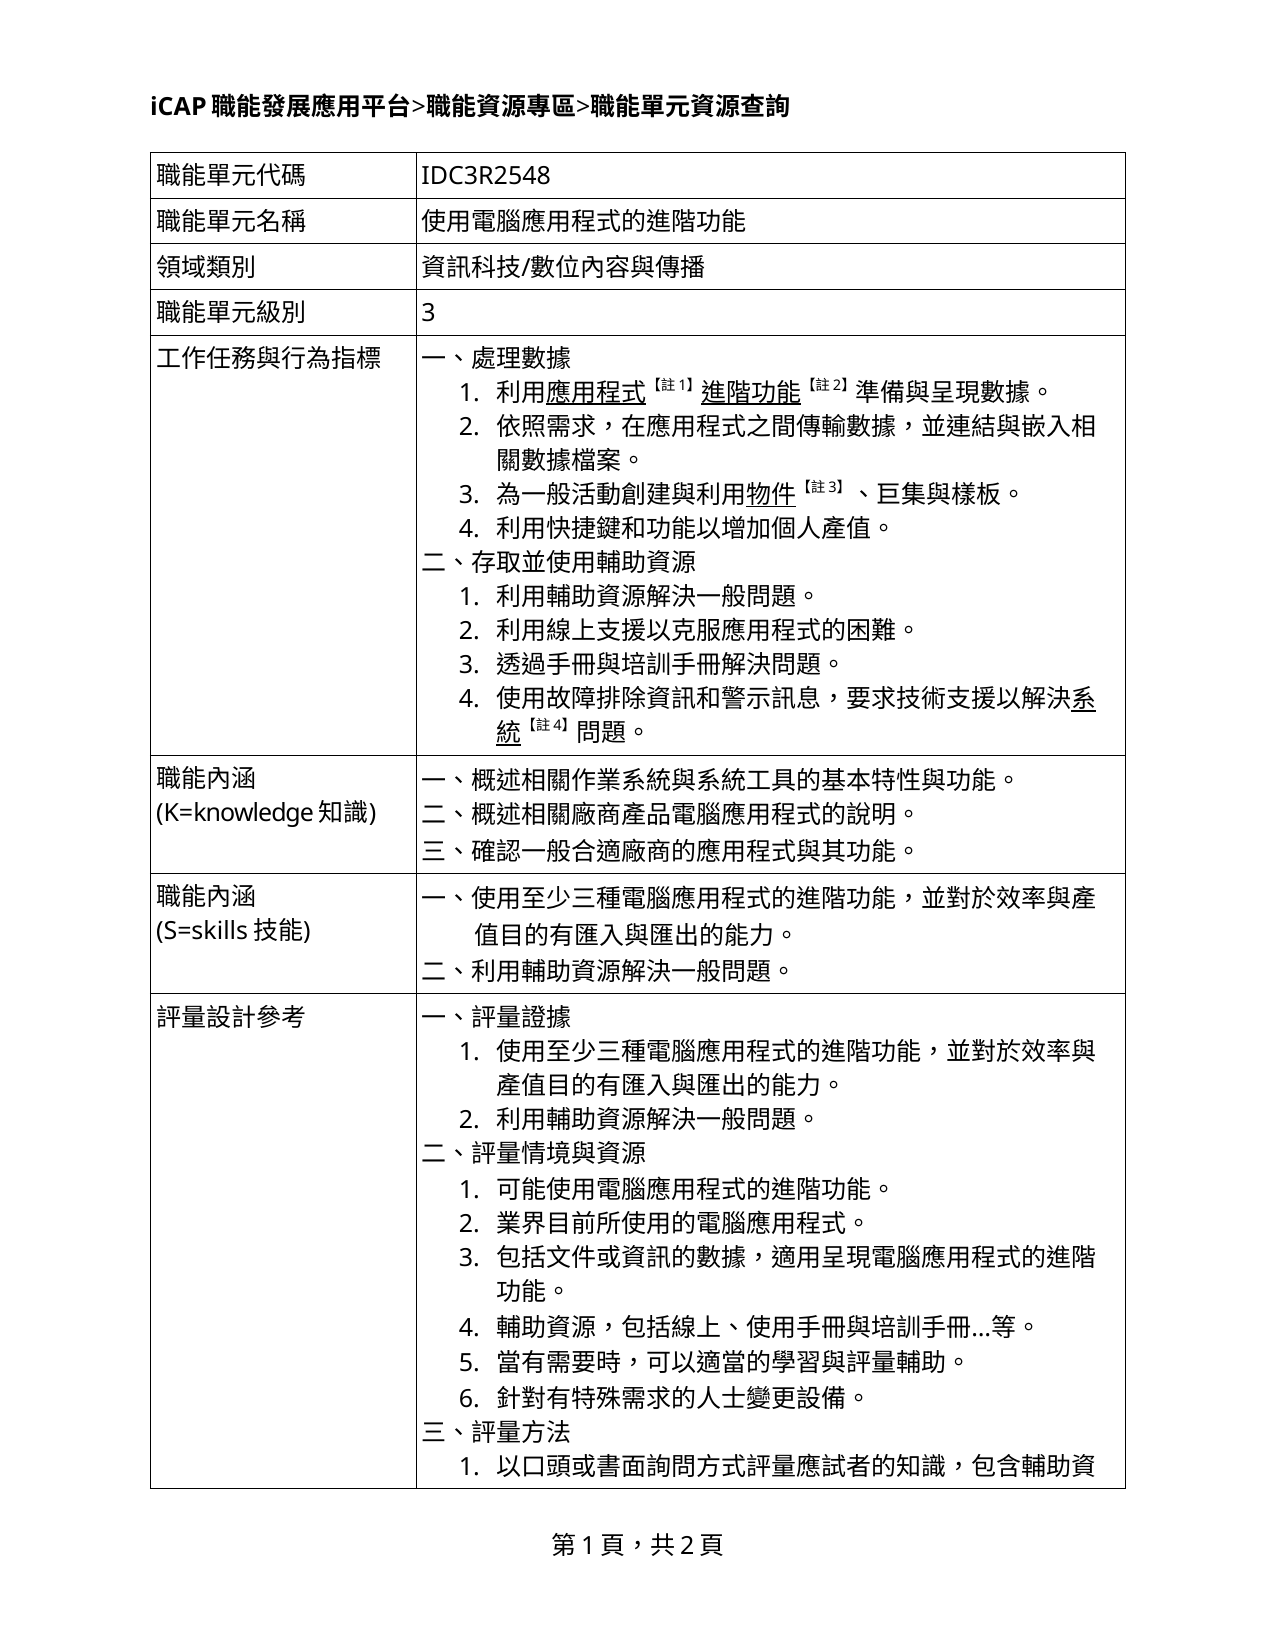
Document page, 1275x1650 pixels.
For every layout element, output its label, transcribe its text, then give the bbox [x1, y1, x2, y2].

table_header IDC3R2548 [417, 153, 1125, 198]
table_cell 一、概述相關作業系統與系統工具的基本特性與功能。 二、概述相關廠商產品電腦應用程式的說明。 三、確認一般合適廠商的應用程式與其功能。 [417, 756, 1125, 873]
table_cell 評量設計參考 [151, 994, 416, 1488]
table_cell 一、處理數據 利用應用程式【註1】進階功能【註2】準備與呈現數據。 依照需求，在應用程式之間傳輸數據，並連結與嵌入相關數據檔案。 為一般活動創建與利用物件【註3】、巨集與樣板。 利用快捷鍵和功能以增加個人產值。 二、存取並使用輔助資源 利用輔助資源解決一般問題。 利用線上支援以克服應用程式的困難。 透過手冊與培訓手冊解決問題。 使用故障排除資訊和警示訊息，要求技術支援以解決系統【註4】問題。 [417, 336, 1125, 755]
table_cell 職能單元名稱 [151, 199, 416, 243]
table_cell 使用電腦應用程式的進階功能 [417, 199, 1125, 243]
table_cell 領域類別 [151, 244, 416, 289]
table_cell 職能單元級別 [151, 290, 416, 334]
table_cell 工作任務與行為指標 [151, 336, 416, 755]
table_cell 資訊科技/數位內容與傳播 [417, 244, 1125, 289]
table_cell 3 [417, 290, 1125, 334]
table_cell 一、評量證據 使用至少三種電腦應用程式的進階功能，並對於效率與產值目的有匯入與匯出的能力。 利用輔助資源解決一般問題。 二、評量情境與資源 可能使用電腦應用程式的進階功能。 業界目前所使用的電腦應用程式。 包括文件或資訊的數據，適用呈現電腦應用程式的進階功能。 輔助資源，包括線上、使用手冊與培訓手冊…等。 當有需要時，可以適當的學習與評量輔助。 針對有特殊需求的人士變更設備。 三、評量方法 以口頭或書面詢問方式評量應試者的知識，包含輔助資源（包括線上、使用手冊與培訓手冊…等）、各種電腦應用程式的進階功能…等。 直接觀察應試者，包含處理應用程式的數據、為一般活動創建與利用物件、巨集與樣板…等。 [417, 994, 1125, 1488]
table_header 職能單元代碼 [151, 153, 416, 198]
table_cell 職能內涵 (S=skills技能) [151, 874, 416, 993]
table_cell 一、使用至少三種電腦應用程式的進階功能，並對於效率與產值目的有匯入與匯出的能力。 二、利用輔助資源解決一般問題。 [417, 874, 1125, 993]
table_cell 職能內涵 (K=knowledge知識) [151, 756, 416, 873]
